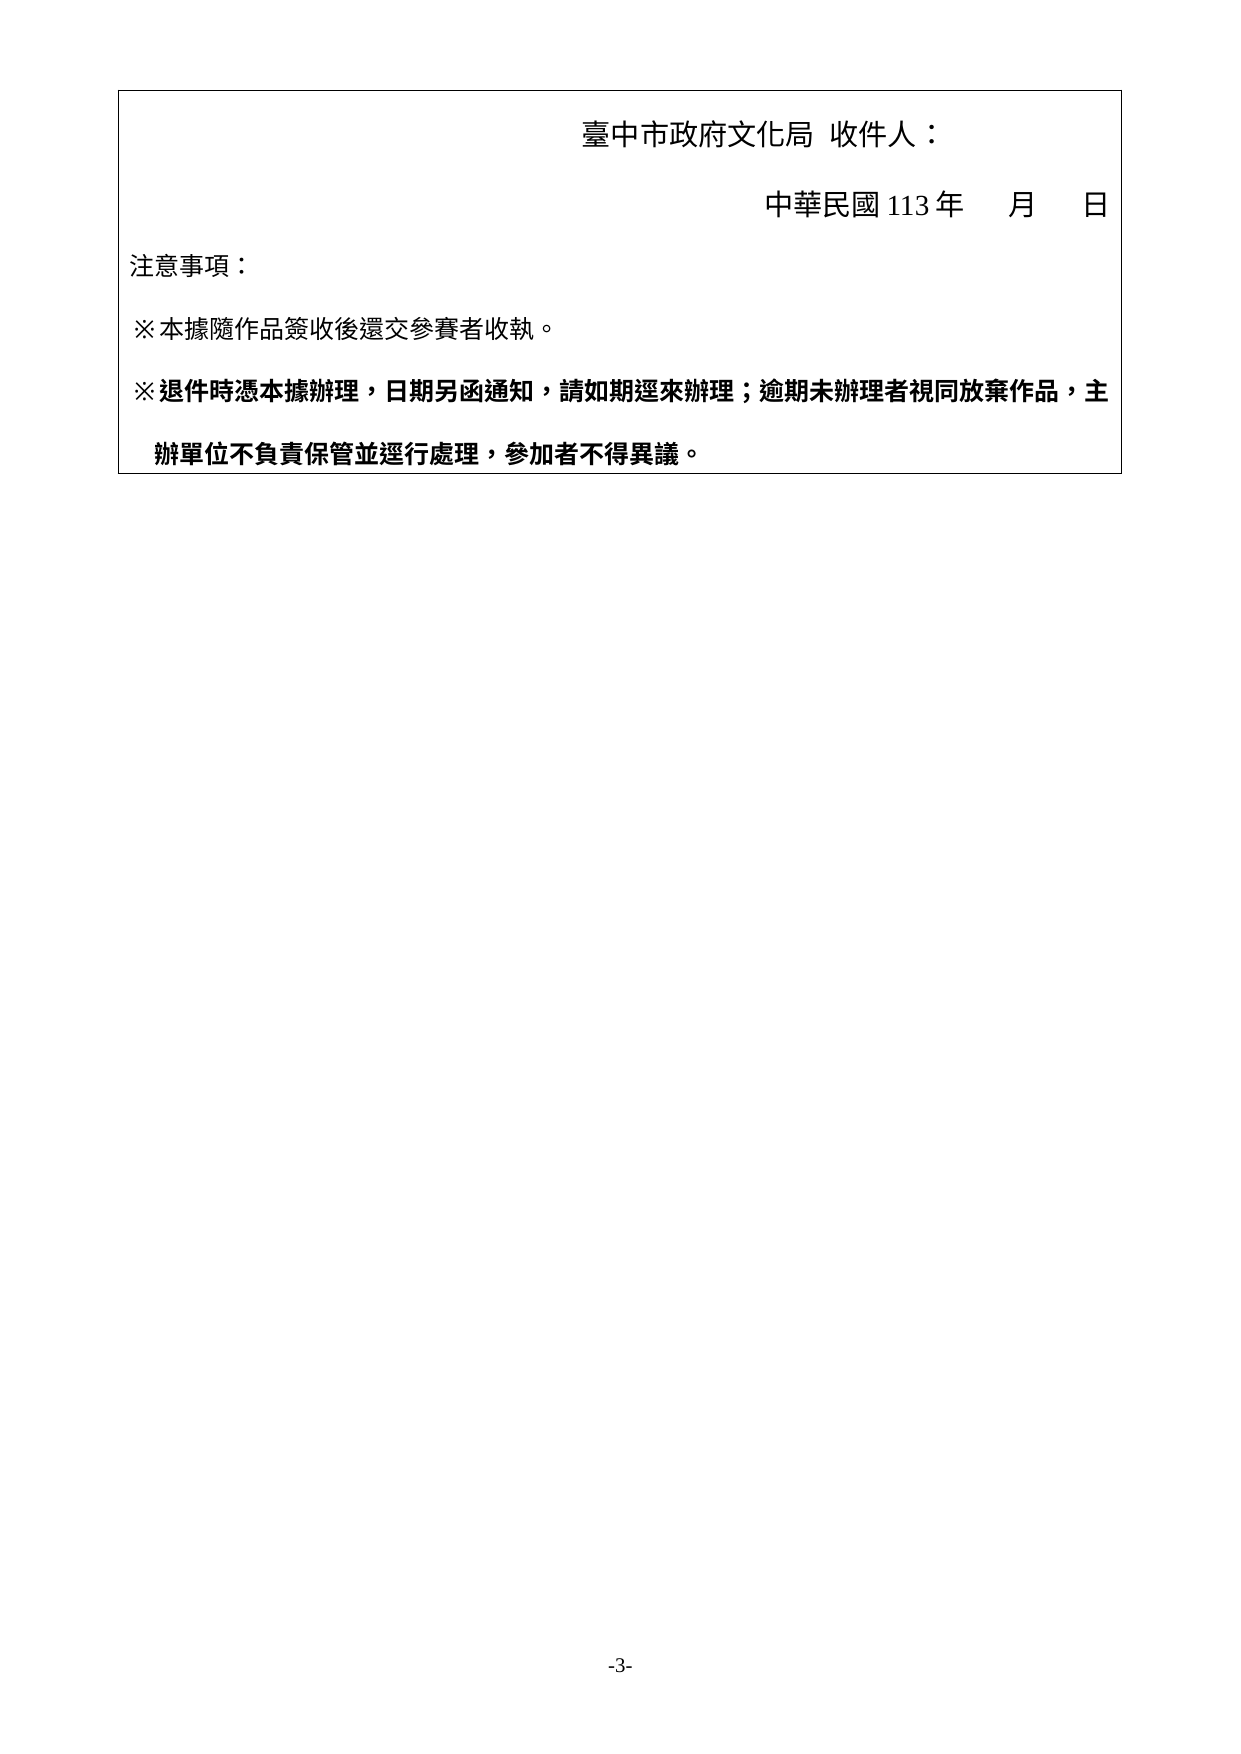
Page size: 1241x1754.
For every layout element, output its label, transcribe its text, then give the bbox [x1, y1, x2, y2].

table_cell 臺中市政府文化局 收件人： 中華民國113年 月 日 注意事項： ※本據隨作品簽收後還交參賽者收執。 ※退件時憑本據辦理，日期另函通知，請如期逕來辦理；逾期未辦理者視同放棄作品，主辦單位不負責保管並逕行處理，參加者不得異議。 [119, 91, 1121, 473]
